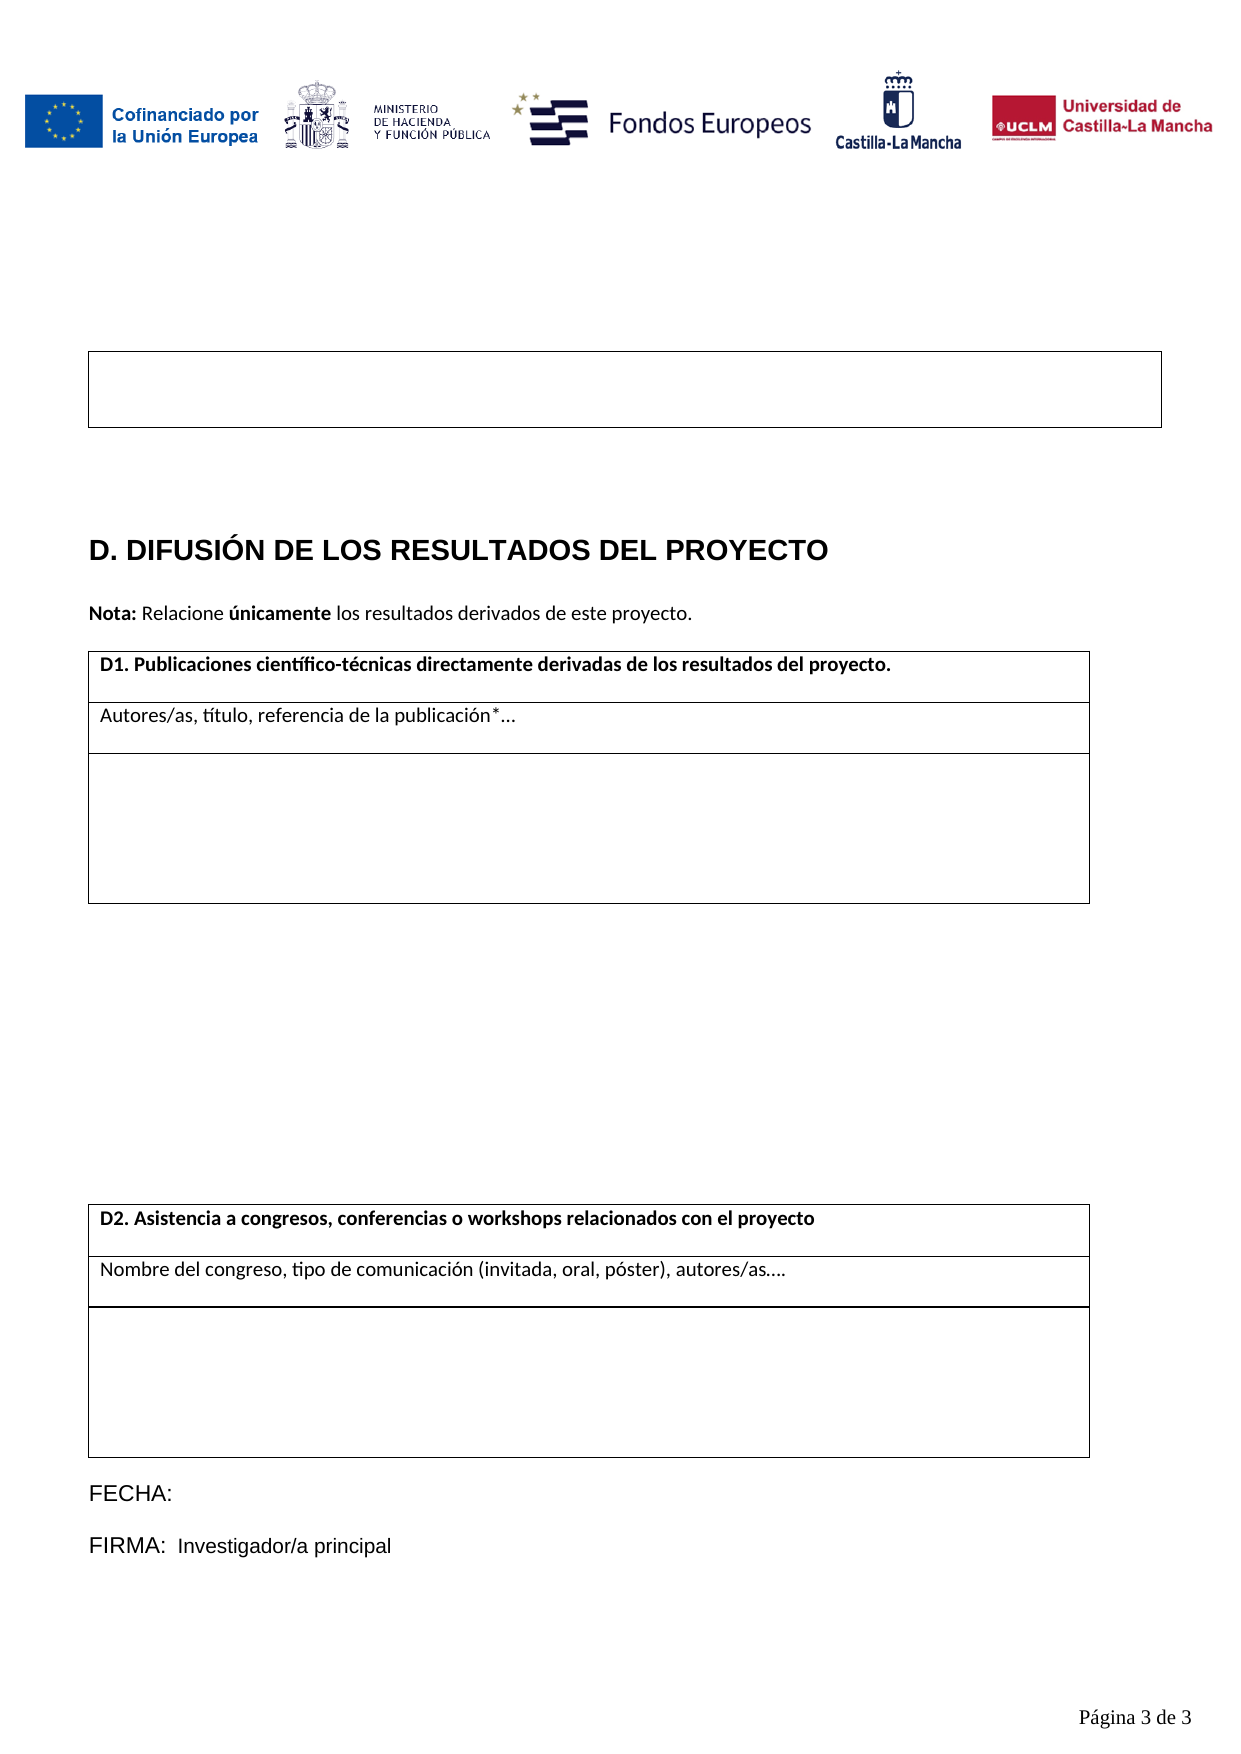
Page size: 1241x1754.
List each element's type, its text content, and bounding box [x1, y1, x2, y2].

table_cell Nombre del congreso, tipo de comunicación (invitada, oral, póster), autores/as…. [89, 1257, 1089, 1306]
text FECHA: [89, 1480, 1162, 1506]
table_header D1. Publicaciones científico-técnicas directamente derivadas de los resultados del proyecto. [89, 652, 1089, 702]
table_cell Autores/as, título, referencia de la publicación*… [89, 703, 1089, 752]
table_cell [89, 754, 1089, 903]
table_cell [89, 1308, 1089, 1457]
text Nota: Relacione únicamente los resultados derivados de este proyecto. [89, 601, 1162, 626]
table_header [89, 352, 1161, 427]
text FIRMA: Investigador/a principal [89, 1532, 1162, 1559]
text D. DIFUSIÓN DE LOS RESULTADOS DEL PROYECTO [89, 533, 1162, 567]
table_header D2. Asistencia a congresos, conferencias o workshops relacionados con el proyecto [89, 1205, 1089, 1256]
